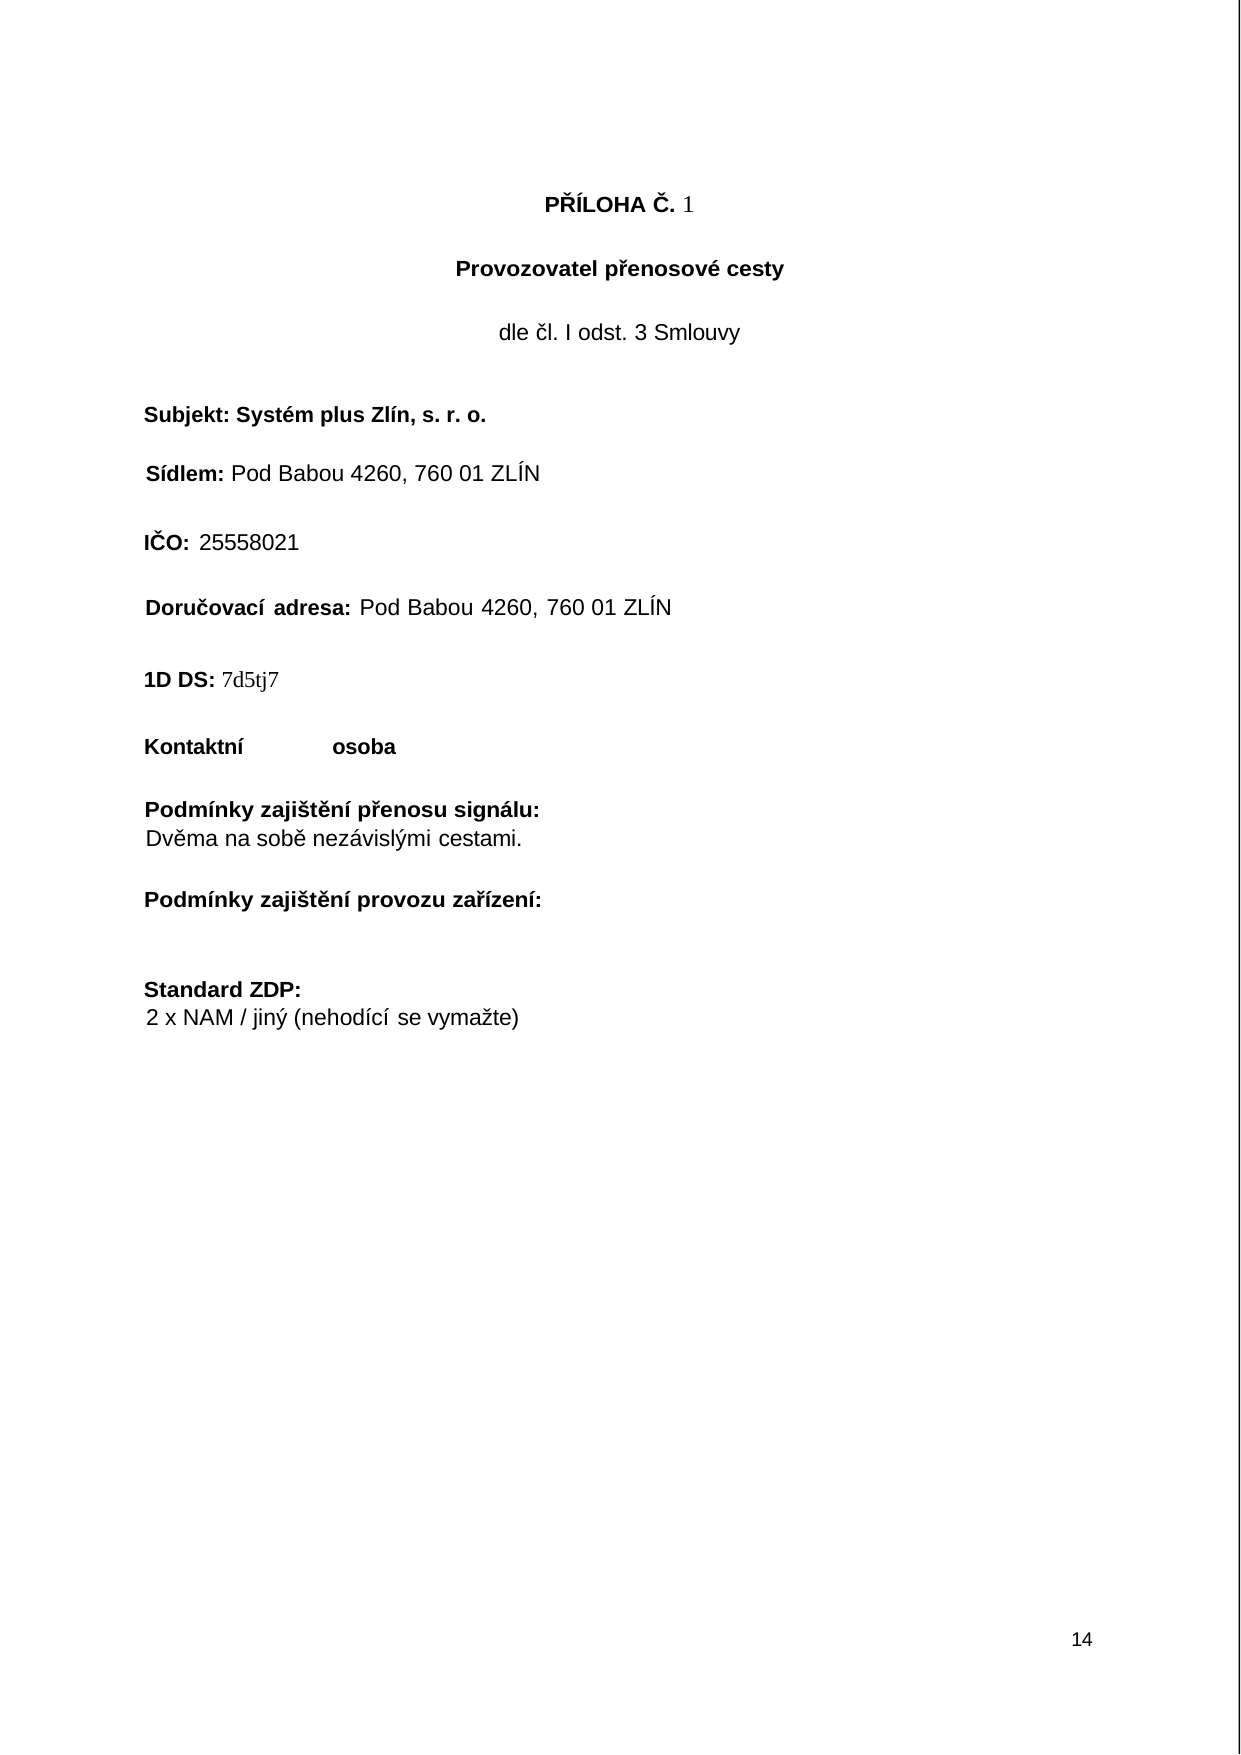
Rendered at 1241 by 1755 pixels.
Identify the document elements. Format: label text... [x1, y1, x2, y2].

text Provozovatel přenosové cesty [159, 256, 1081, 281]
text 1D DS: 7d5tj7 [143, 666, 1137, 692]
text dle čl. I odst. 3 Smlouvy [159, 319, 1080, 345]
text Doručovací adresa: Pod Babou 4260, 760 01 ZLÍN [145, 594, 1137, 621]
text 2 x NAM / jiný (nehodící se vymažte) [146, 1004, 1137, 1031]
text IČO: 25558021 [144, 529, 1137, 555]
text Subjekt: Systém plus Zlín, s. r. o. Sídlem: Pod Babou 4260, 760 01 ZLÍN [144, 402, 563, 487]
text Kontaktní osoba [144, 733, 855, 759]
text Podmínky zajištění provozu zařízení: [144, 887, 1137, 912]
text PŘÍLOHA Č. 1 [159, 190, 1081, 218]
text Dvěma na sobě nezávislými cestami. [145, 825, 1137, 852]
text Standard ZDP: [144, 977, 1137, 1002]
text Podmínky zajištění přenosu signálu: [144, 796, 1137, 822]
